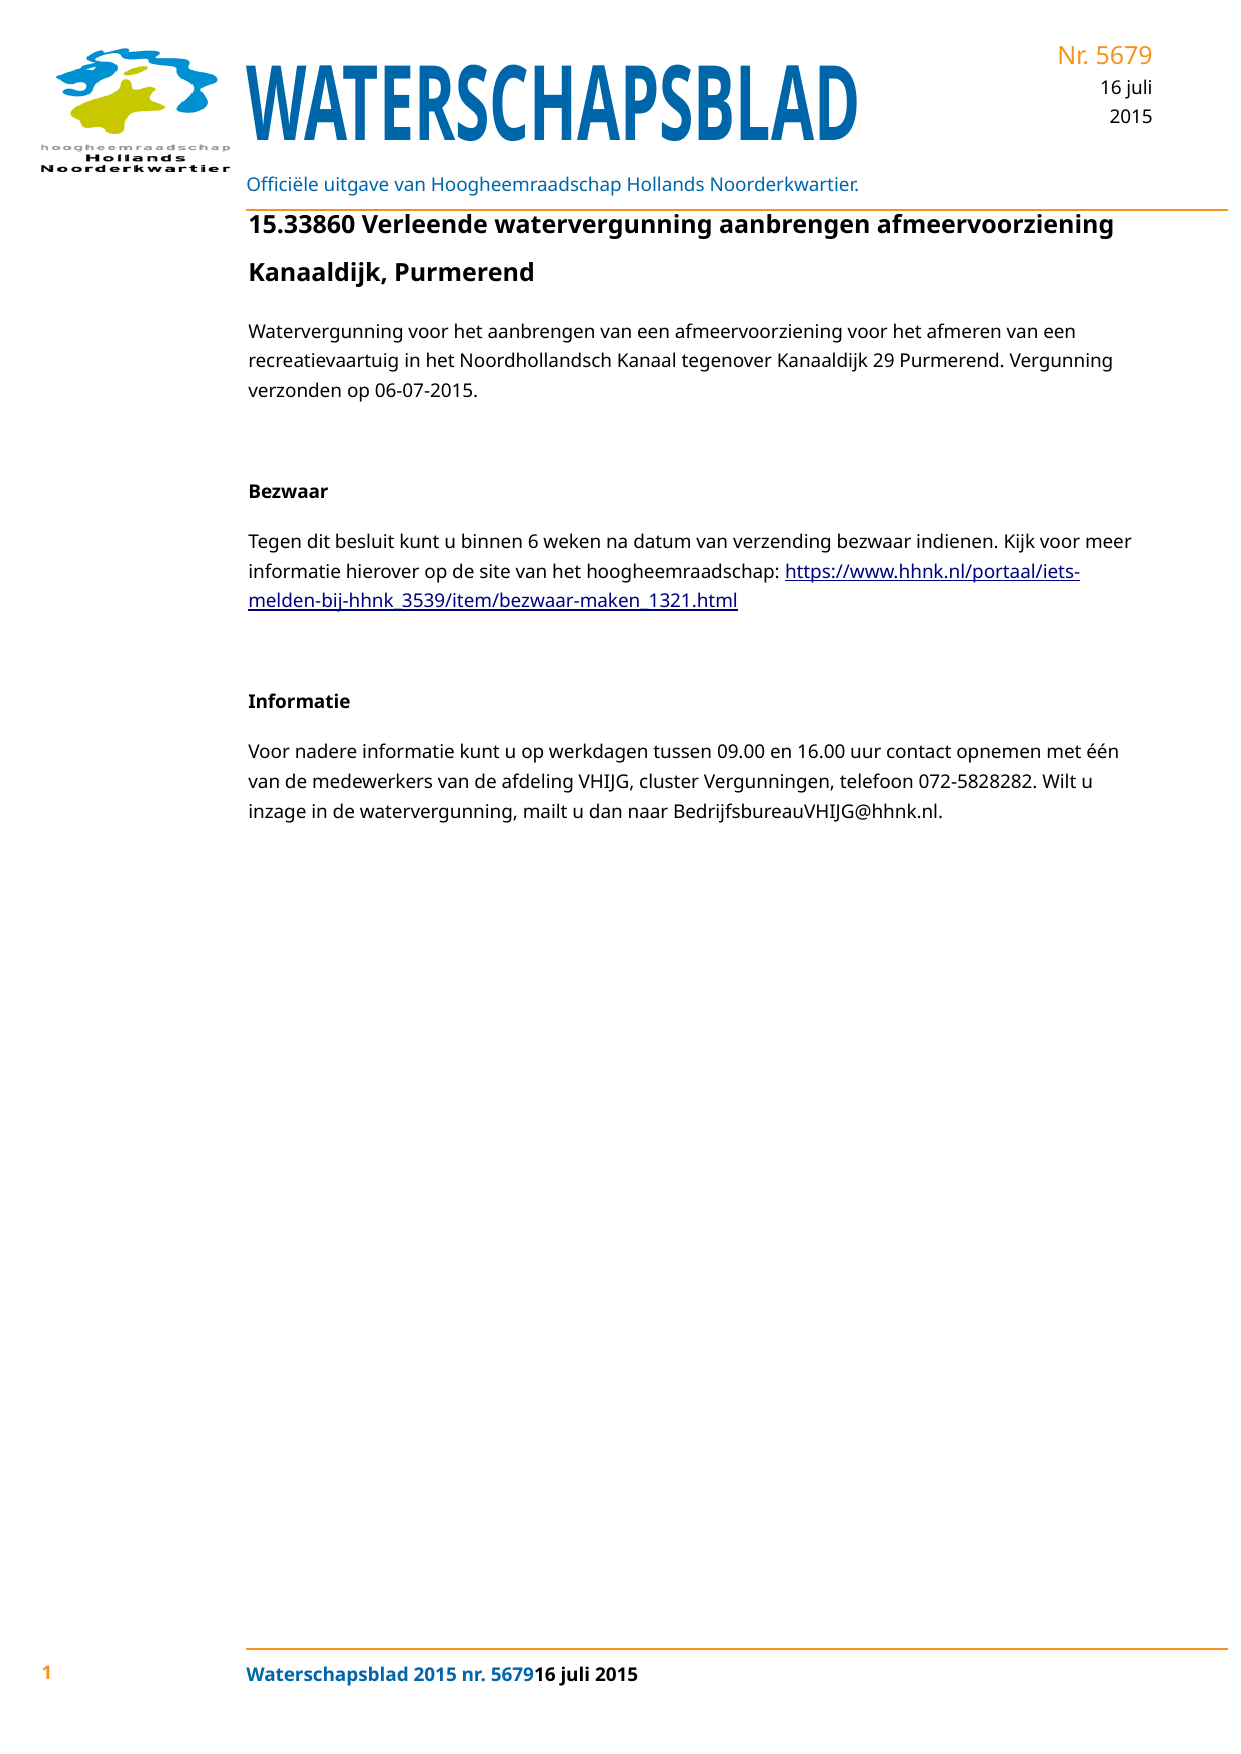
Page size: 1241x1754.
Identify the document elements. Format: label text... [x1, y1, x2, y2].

text Watervergunning voor het aanbrengen van een afmeervoorziening voor het afmeren van een recreatievaartuig in het Noordhollandsch Kanaal tegenover Kanaaldijk 29 Purmerend. Vergunning verzonden op 06-07-2015. [248, 318, 1152, 403]
text Voor nadere informatie kunt u op werkdagen tussen 09.00 en 16.00 uur contact opnemen met één van de medewerkers van de afdeling VHIJG, cluster Vergunningen, telefoon 072-5828282. Wilt u inzage in de watervergunning, mailt u dan naar BedrijfsbureauVHIJG@hhnk.nl. [248, 739, 1152, 824]
text Informatie [248, 688, 1152, 714]
text Tegen dit besluit kunt u binnen 6 weken na datum van verzending bezwaar indienen. Kijk voor meer informatie hierover op de site van het hoogheemraadschap: https://www.hhnk.nl/portaal/iets-melden-bij-hhnk_3539/item/bezwaar-maken_1321.html [248, 528, 1152, 613]
text 15.33860 Verleende watervergunning aanbrengen afmeervoorziening Kanaaldijk, Purmerend [248, 211, 1152, 288]
picture [41, 47, 231, 172]
text Bezwaar [248, 478, 1152, 504]
